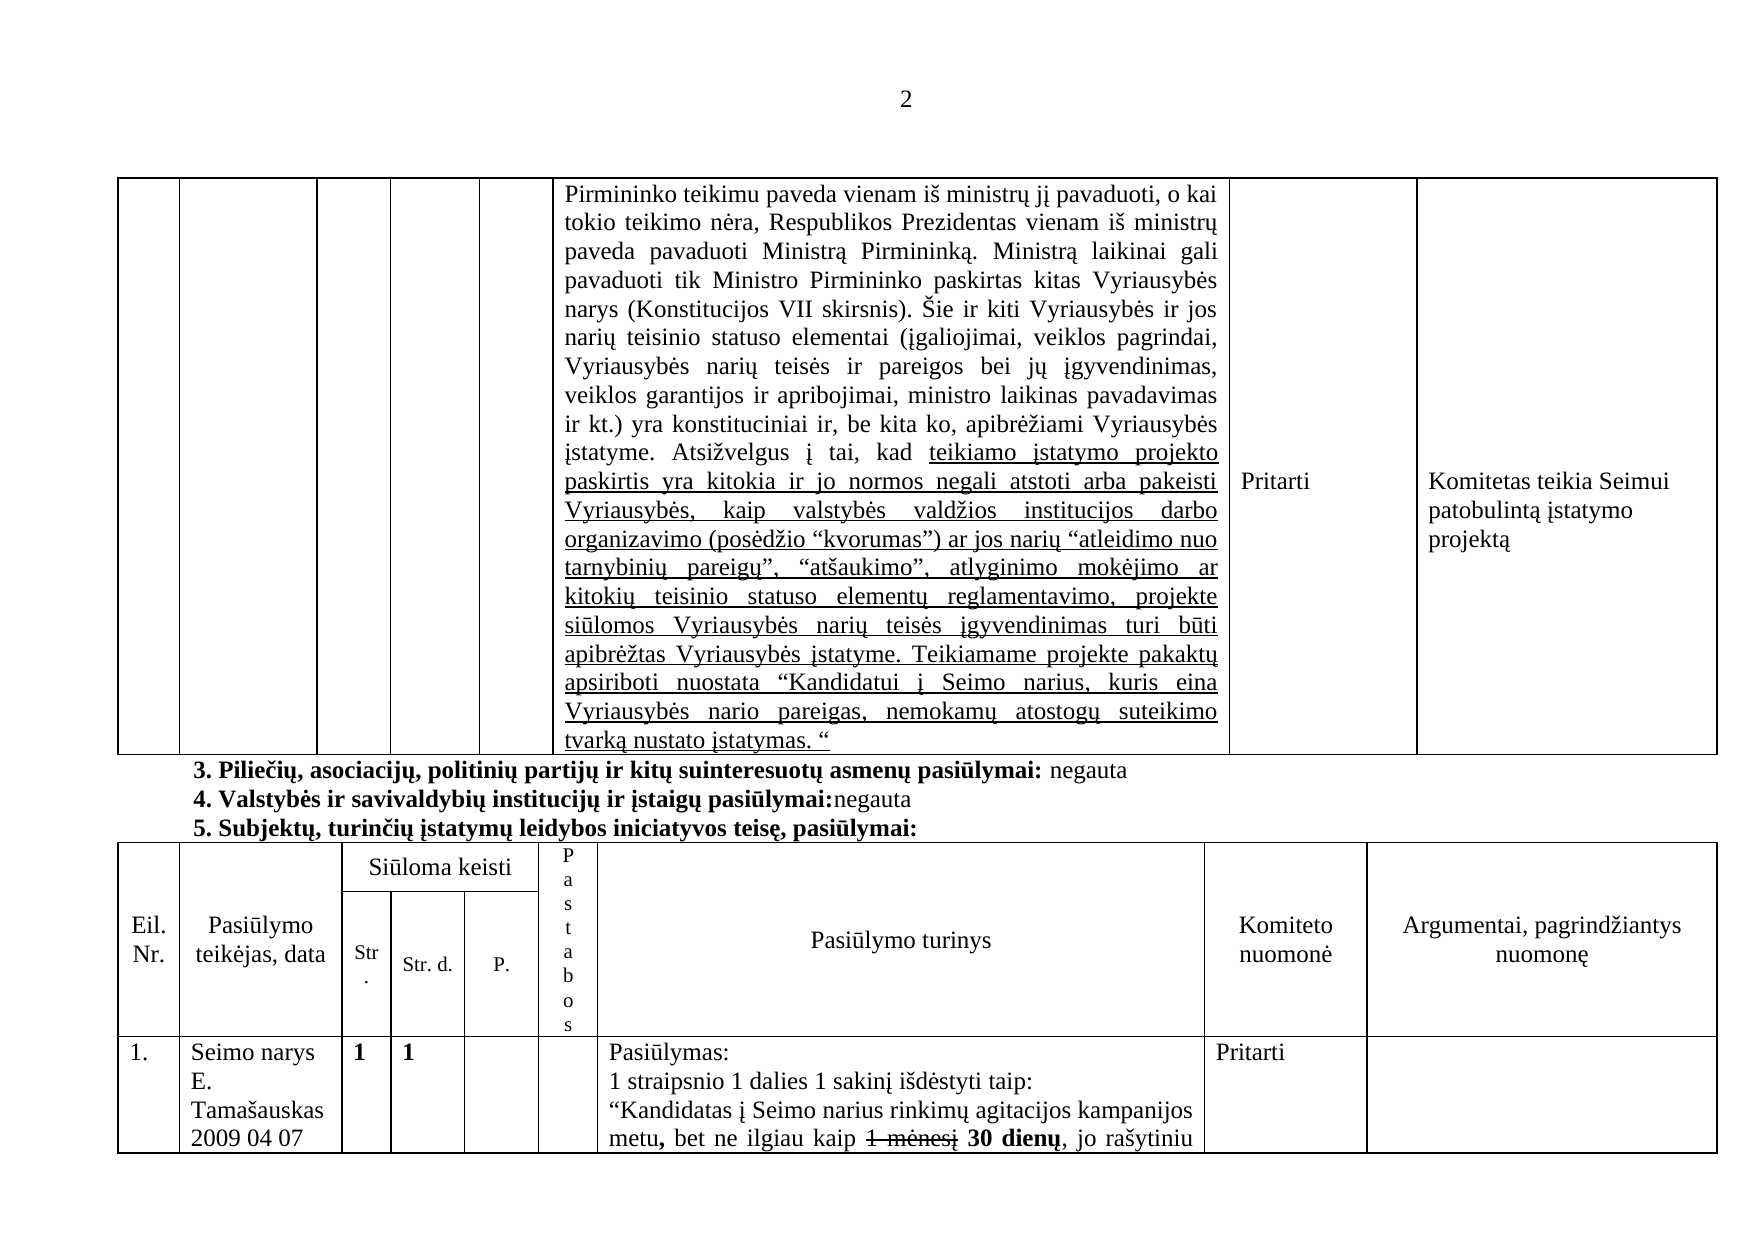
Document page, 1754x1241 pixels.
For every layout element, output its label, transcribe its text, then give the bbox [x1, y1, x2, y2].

table_cell Pritarti [1205, 1037, 1366, 1152]
table_cell P. [465, 892, 538, 1036]
table_cell Pritarti [1230, 179, 1416, 754]
table_header Argumentai, pagrindžiantys nuomonę [1368, 843, 1716, 1036]
table_cell 1. [119, 1037, 179, 1152]
table_cell [391, 179, 479, 754]
table_cell Str. [343, 892, 390, 1036]
table_cell Pirmininko teikimu paveda vienam iš ministrų jį pavaduoti, o kai tokio teikimo nėra, Respublikos Prezidentas vienam iš ministrų paveda pavaduoti Ministrą Pirmininką. Ministrą laikinai gali pavaduoti tik Ministro Pirmininko paskirtas kitas Vyriausybės narys (Konstitucijos VII skirsnis). Šie ir kiti Vyriausybės ir jos narių teisinio statuso elementai (įgaliojimai, veiklos pagrindai, Vyriausybės narių teisės ir pareigos bei jų įgyvendinimas, veiklos garantijos ir apribojimai, ministro laikinas pavadavimas ir kt.) yra konstituciniai ir, be kita ko, apibrėžiami Vyriausybės įstatyme. Atsižvelgus į tai, kad teikiamo įstatymo projekto paskirtis yra kitokia ir jo normos negali atstoti arba pakeisti Vyriausybės, kaip valstybės valdžios institucijos darbo organizavimo (posėdžio “kvorumas”) ar jos narių “atleidimo nuo tarnybinių pareigų”, “atšaukimo”, atlyginimo mokėjimo ar kitokių teisinio statuso elementų reglamentavimo, projekte siūlomos Vyriausybės narių teisės įgyvendinimas turi būti apibrėžtas Vyriausybės įstatyme. Teikiamame projekte pakaktų apsiriboti nuostata “Kandidatui į Seimo narius, kuris eina Vyriausybės nario pareigas, nemokamų atostogų suteikimo tvarką nustato įstatymas. “ [554, 179, 1229, 754]
table_cell [180, 179, 316, 754]
table_cell Str. d. [392, 892, 464, 1036]
table_cell [119, 179, 179, 754]
table_cell [465, 1037, 538, 1152]
table_cell Pasiūlymas: 1 straipsnio 1 dalies 1 sakinį išdėstyti taip: “Kandidatas į Seimo narius rinkimų agitacijos kampanijos metu, bet ne ilgiau kaip 1 mėnesį 30 dienų, jo rašytiniu [598, 1037, 1204, 1152]
table_header Pasiūlymo turinys [598, 843, 1204, 1036]
text 3. Piliečių, asociacijų, politinių partijų ir kitų suinteresuotų asmenų pasiūlymai: negauta [118, 755, 1694, 784]
table_cell 1 [392, 1037, 464, 1152]
table_header Pastabos [539, 843, 597, 1036]
table_cell Komitetas teikia Seimui patobulintą įstatymo projektą [1418, 179, 1716, 754]
table_cell Seimo narys E. Tamašauskas 2009 04 07 [180, 1037, 341, 1152]
table_cell [1368, 1037, 1716, 1152]
table_cell [539, 1037, 597, 1152]
table_cell 1 [343, 1037, 390, 1152]
table_cell [480, 179, 552, 754]
table_header Siūloma keisti [343, 843, 538, 891]
table_header Komiteto nuomonė [1205, 843, 1366, 1036]
table_header Eil. Nr. [119, 843, 179, 1036]
table_header Pasiūlymo teikėjas, data [180, 843, 341, 1036]
table_cell [318, 179, 390, 754]
text 5. Subjektų, turinčių įstatymų leidybos iniciatyvos teisę, pasiūlymai: [118, 813, 1694, 842]
text 4. Valstybės ir savivaldybių institucijų ir įstaigų pasiūlymai:negauta [118, 784, 1694, 813]
